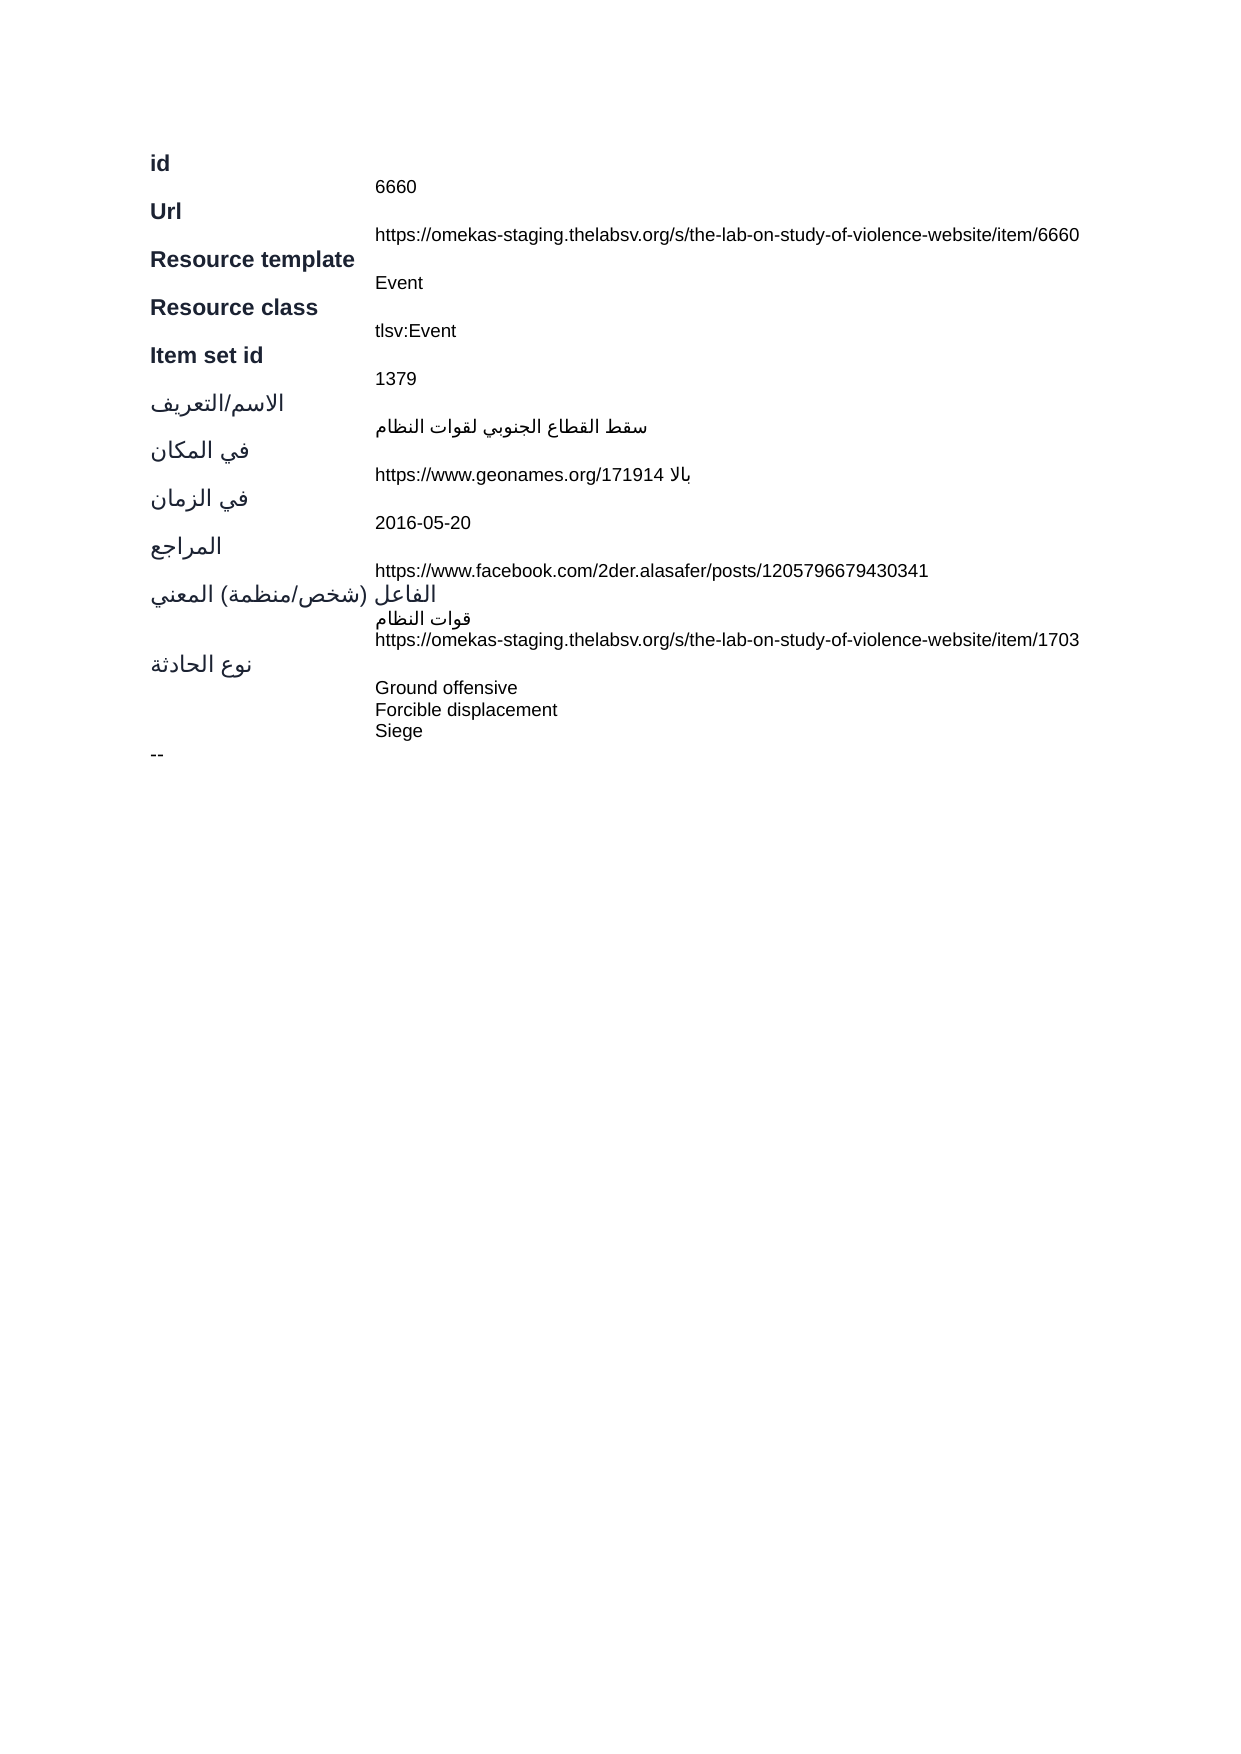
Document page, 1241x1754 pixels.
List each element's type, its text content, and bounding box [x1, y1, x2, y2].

text 2016-05-20 [375, 512, 1090, 533]
text Siege [375, 720, 1090, 742]
text سقط القطاع الجنوبي لقوات النظام [375, 416, 1090, 437]
text Ground offensive [375, 677, 1090, 699]
text Forcible displacement [375, 699, 1090, 720]
text https://omekas-staging.thelabsv.org/s/the-lab-on-study-of-violence-website/item/1703 [375, 629, 1090, 651]
text -- [150, 742, 1090, 766]
text في المكان [150, 437, 1090, 464]
text Event [375, 272, 1090, 294]
text 6660 [375, 176, 1090, 198]
text 1379 [375, 368, 1090, 389]
text Item set id [150, 342, 1090, 368]
text tlsv:Event [375, 320, 1090, 342]
text https://omekas-staging.thelabsv.org/s/the-lab-on-study-of-violence-website/item/6660 [375, 224, 1090, 246]
text المراجع [150, 533, 1090, 560]
text id [150, 150, 1090, 176]
text الفاعل (شخص/منظمة) المعني [150, 581, 1090, 608]
text في الزمان [150, 485, 1090, 512]
text https://www.geonames.org/171914 بالا [375, 464, 1090, 485]
text Resource class [150, 294, 1090, 320]
text الاسم/التعريف [150, 389, 1090, 416]
text قوات النظام [375, 608, 1090, 629]
text نوع الحادثة [150, 651, 1090, 677]
text Url [150, 198, 1090, 224]
text Resource template [150, 246, 1090, 272]
text https://www.facebook.com/2der.alasafer/posts/1205796679430341 [375, 560, 1090, 581]
